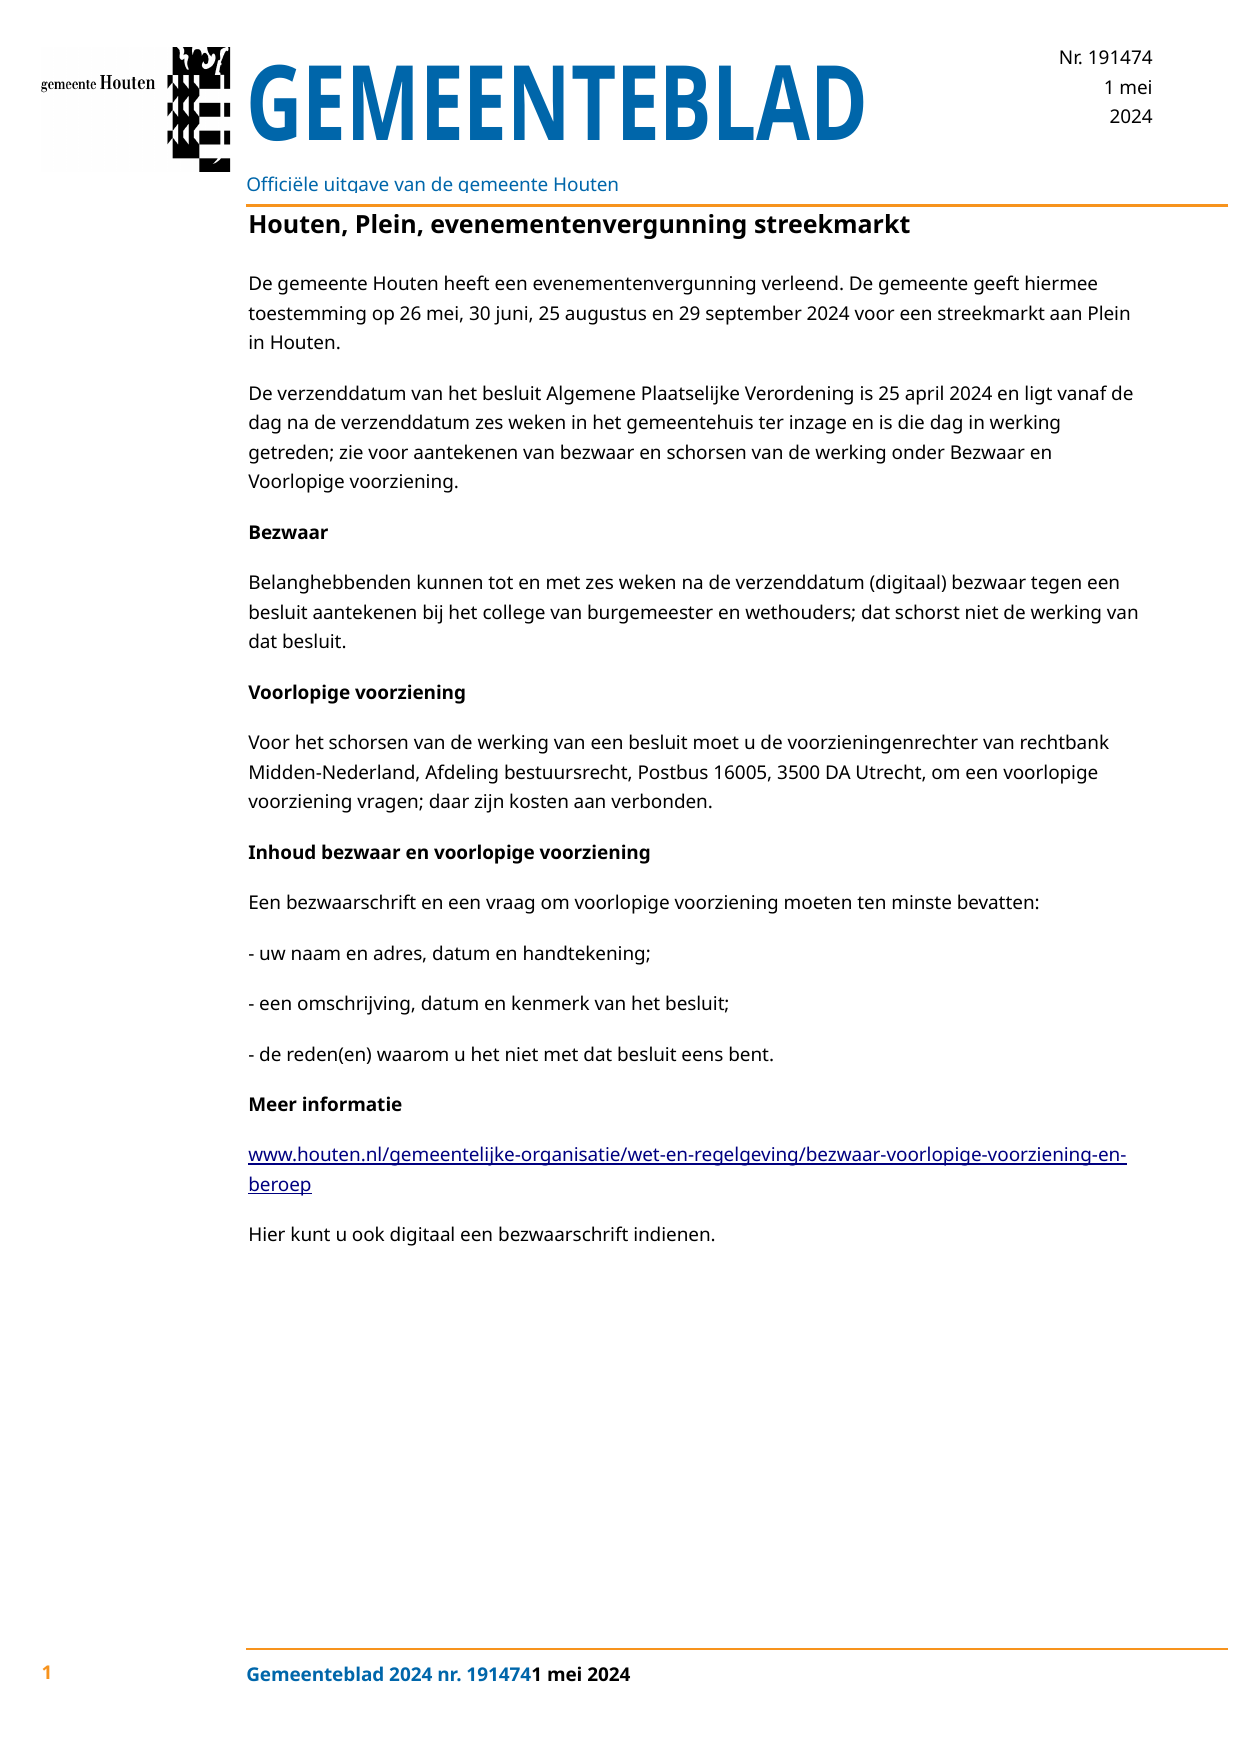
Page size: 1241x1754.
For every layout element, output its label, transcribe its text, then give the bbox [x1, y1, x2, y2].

text Bezwaar [248, 519, 1152, 545]
text Voorlopige voorziening [248, 679, 1152, 705]
text De gemeente Houten heeft een evenementenvergunning verleend. De gemeente geeft hiermee toestemming op 26 mei, 30 juni, 25 augustus en 29 september 2024 voor een streekmarkt aan Plein in Houten. [248, 270, 1152, 355]
text - de reden(en) waarom u het niet met dat besluit eens bent. [248, 1041, 1152, 1066]
text Meer informatie [248, 1091, 1152, 1117]
text Inhoud bezwaar en voorlopige voorziening [248, 839, 1152, 865]
text De verzenddatum van het besluit Algemene Plaatselijke Verordening is 25 april 2024 en ligt vanaf de dag na de verzenddatum zes weken in het gemeentehuis ter inzage en is die dag in werking getreden; zie voor aantekenen van bezwaar en schorsen van de werking onder Bezwaar en Voorlopige voorziening. [248, 380, 1152, 494]
text www.houten.nl/gemeentelijke-organisatie/wet-en-regelgeving/bezwaar-voorlopige-voorziening-en-beroep [248, 1142, 1152, 1197]
text - uw naam en adres, datum en handtekening; [248, 940, 1152, 966]
picture [41, 47, 231, 172]
text Hier kunt u ook digitaal een bezwaarschrift indienen. [248, 1222, 1152, 1247]
text - een omschrijving, datum en kenmerk van het besluit; [248, 990, 1152, 1016]
text Een bezwaarschrift en een vraag om voorlopige voorziening moeten ten minste bevatten: [248, 889, 1152, 915]
text Belanghebbenden kunnen tot en met zes weken na de verzenddatum (digitaal) bezwaar tegen een besluit aantekenen bij het college van burgemeester en wethouders; dat schorst niet de werking van dat besluit. [248, 569, 1152, 654]
text Voor het schorsen van de werking van een besluit moet u de voorzieningenrechter van rechtbank Midden-Nederland, Afdeling bestuursrecht, Postbus 16005, 3500 DA Utrecht, om een voorlopige voorziening vragen; daar zijn kosten aan verbonden. [248, 729, 1152, 814]
text Houten, Plein, evenementenvergunning streekmarkt [248, 207, 1152, 241]
